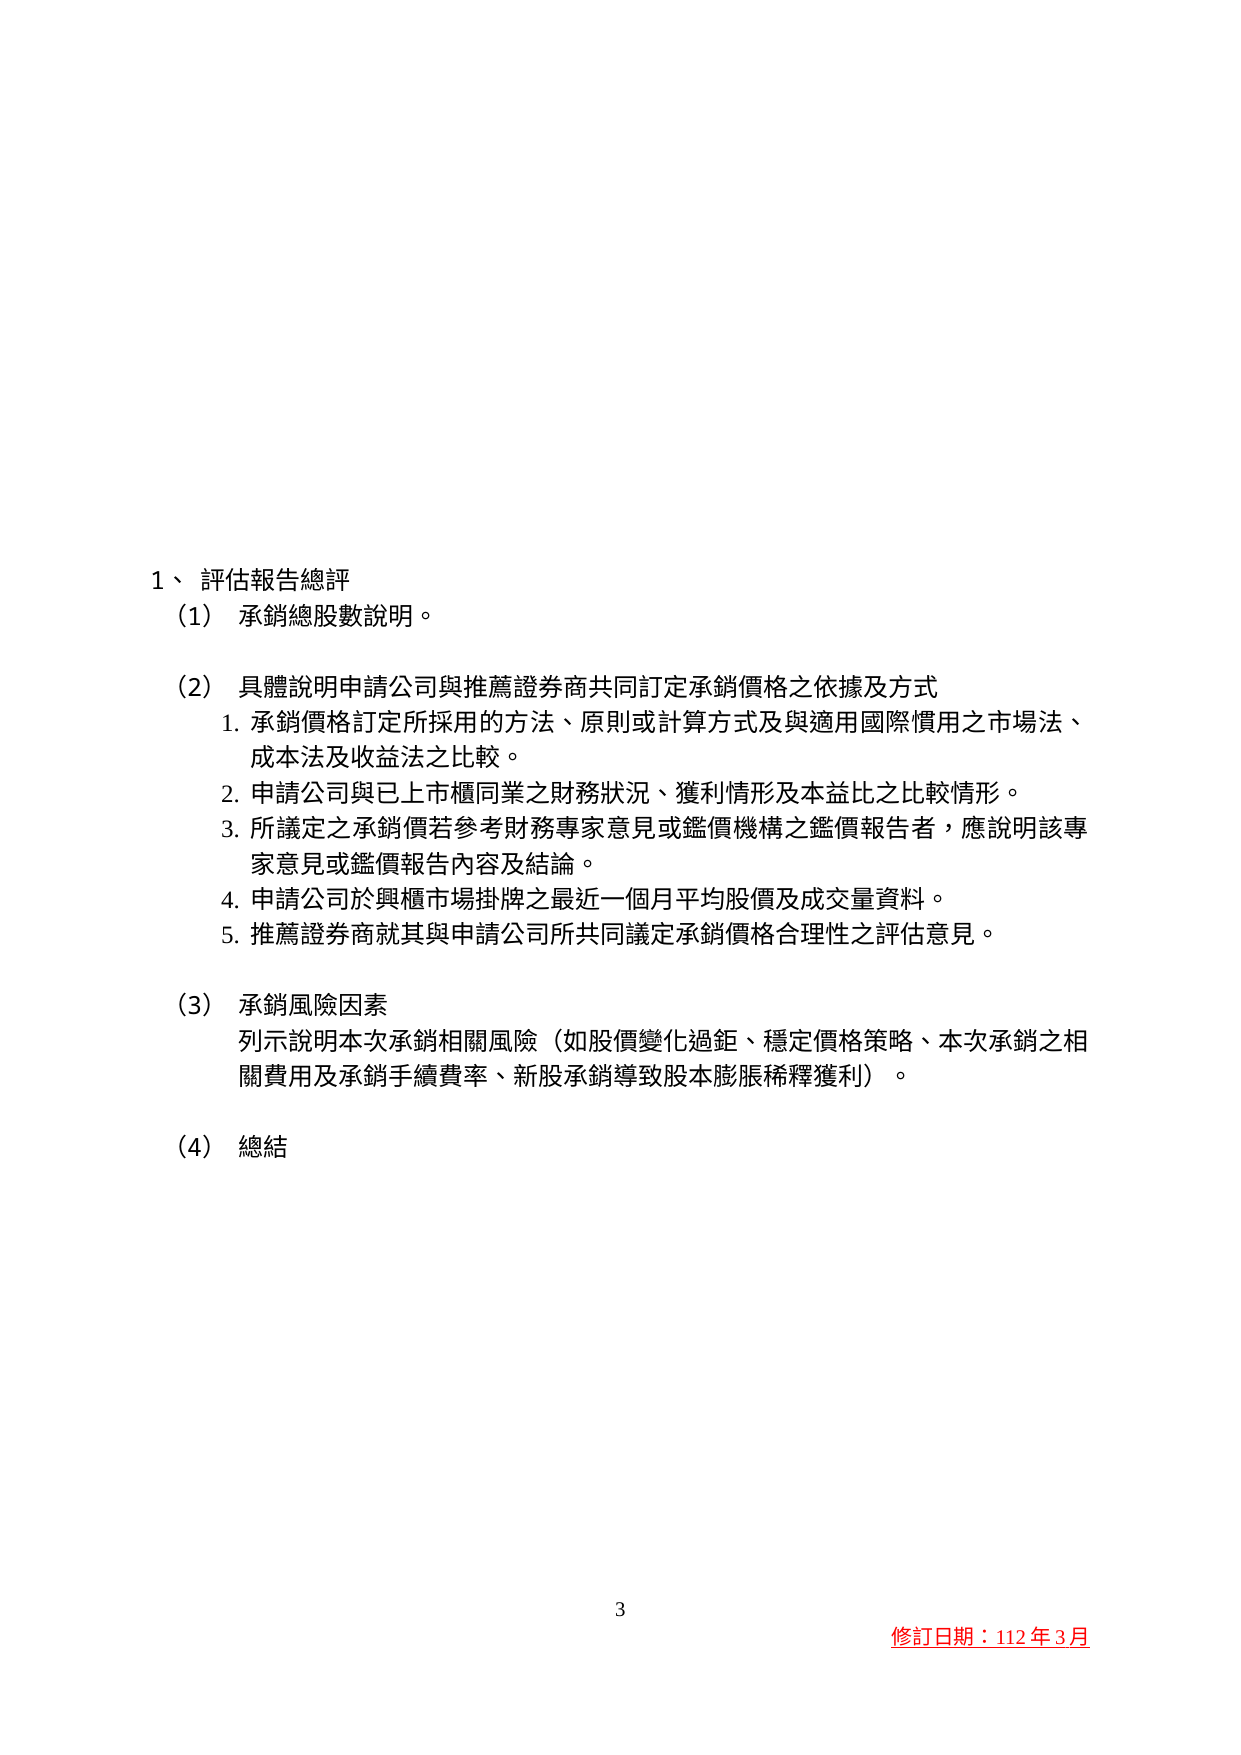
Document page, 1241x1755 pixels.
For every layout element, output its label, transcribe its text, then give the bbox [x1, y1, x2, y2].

list 評估報告總評 [150, 561, 1090, 597]
list 具體說明申請公司與推薦證券商共同訂定承銷價格之依據及方式 [162, 668, 1090, 703]
list 申請公司於興櫃市場掛牌之最近一個月平均股價及成交量資料。 [221, 880, 1090, 916]
list 承銷風險因素 [162, 986, 1090, 1022]
list 承銷總股數說明。 [162, 597, 1090, 632]
list 申請公司與已上市櫃同業之財務狀況、獲利情形及本益比之比較情形。 [221, 774, 1090, 809]
list 總結 [162, 1128, 1090, 1163]
list 承銷價格訂定所採用的方法、原則或計算方式及與適用國際慣用之市場法、成本法及收益法之比較。 [221, 703, 1090, 774]
text 列示說明本次承銷相關風險（如股價變化過鉅、穩定價格策略、本次承銷之相關費用及承銷手續費率、新股承銷導致股本膨脹稀釋獲利）。 [238, 1022, 1090, 1093]
list 推薦證券商就其與申請公司所共同議定承銷價格合理性之評估意見。 [221, 916, 1090, 951]
list 所議定之承銷價若參考財務專家意見或鑑價機構之鑑價報告者，應說明該專家意見或鑑價報告內容及結論。 [221, 809, 1090, 880]
